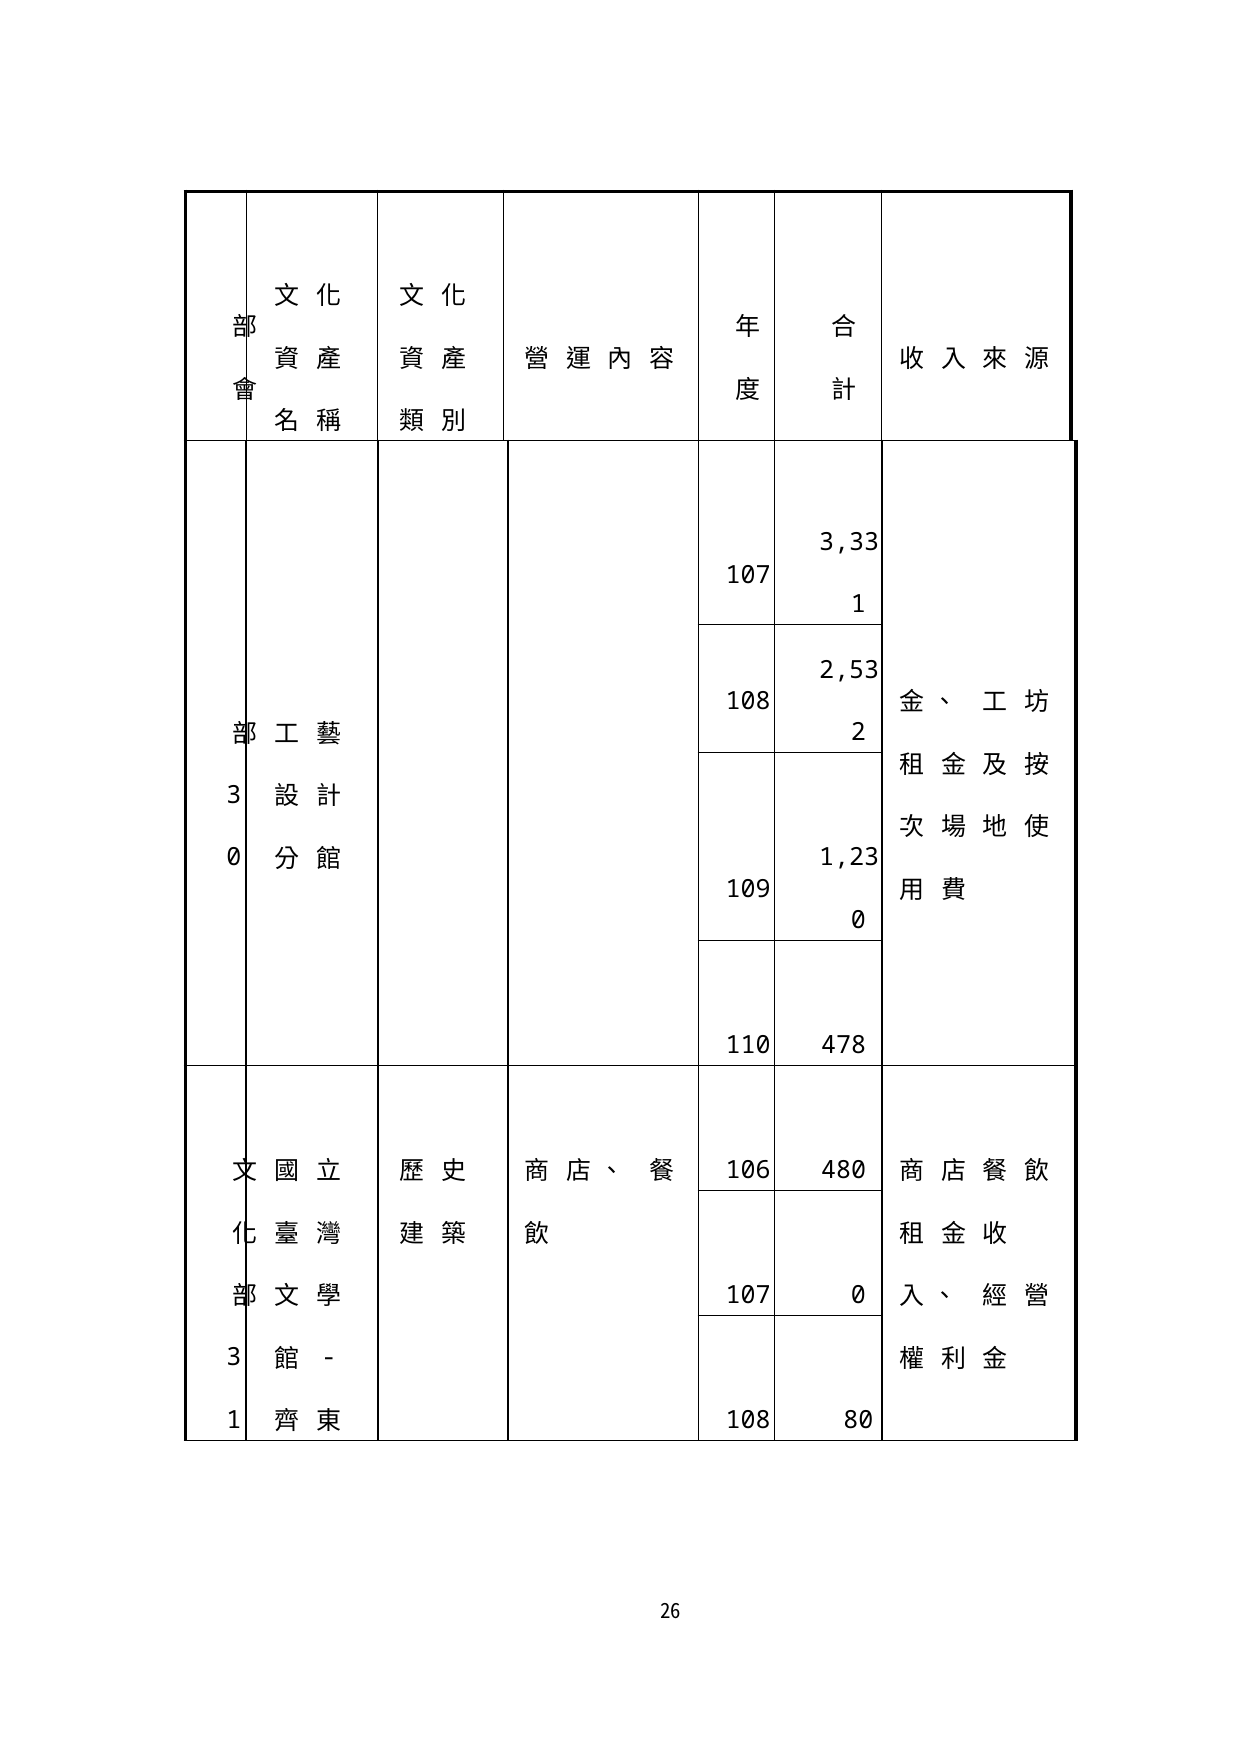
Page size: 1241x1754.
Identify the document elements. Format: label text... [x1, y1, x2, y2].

table_header 文化資產名稱 [247, 193, 377, 439]
table_header 營運內容 [504, 193, 698, 439]
table_cell 文化部31 [187, 1066, 245, 1439]
table_cell 110 [699, 941, 774, 1064]
table_cell 108 [699, 625, 774, 752]
table_header 部會 [187, 193, 246, 439]
table_cell 商店、餐飲 [509, 1066, 698, 1439]
table_cell 0 [775, 1191, 881, 1314]
table_cell 80 [775, 1316, 881, 1439]
table_header 年度 [699, 193, 774, 439]
table_cell 金、工坊租金及按次場地使用費 [883, 441, 1074, 1064]
table_cell 2,532 [775, 625, 881, 752]
table_header 收入來源 [882, 193, 1069, 439]
table_cell 商店餐飲租金收入、經營權利金 [883, 1066, 1074, 1439]
table_cell 109 [699, 753, 774, 939]
table_cell [509, 441, 698, 1064]
table_cell 478 [775, 941, 881, 1064]
table_cell 3,331 [775, 441, 881, 624]
table_cell [379, 441, 507, 1064]
table_cell 文化部30 [187, 441, 245, 1064]
table_cell 國立臺灣文學館-齊東街日式宿舍群 [247, 1066, 377, 1439]
table_cell 歷史建築 [379, 1066, 507, 1439]
table_cell 臺北當代工藝設計分館 [247, 441, 377, 1064]
table_header 合計 [775, 193, 881, 439]
table_cell 480 [775, 1066, 881, 1189]
table_cell 1,230 [775, 753, 881, 939]
table_cell 106 [699, 1066, 774, 1189]
table_cell 107 [699, 441, 774, 624]
table_cell 107 [699, 1191, 774, 1314]
table_cell 108 [699, 1316, 774, 1439]
table_header 文化資產類別 [378, 193, 503, 439]
